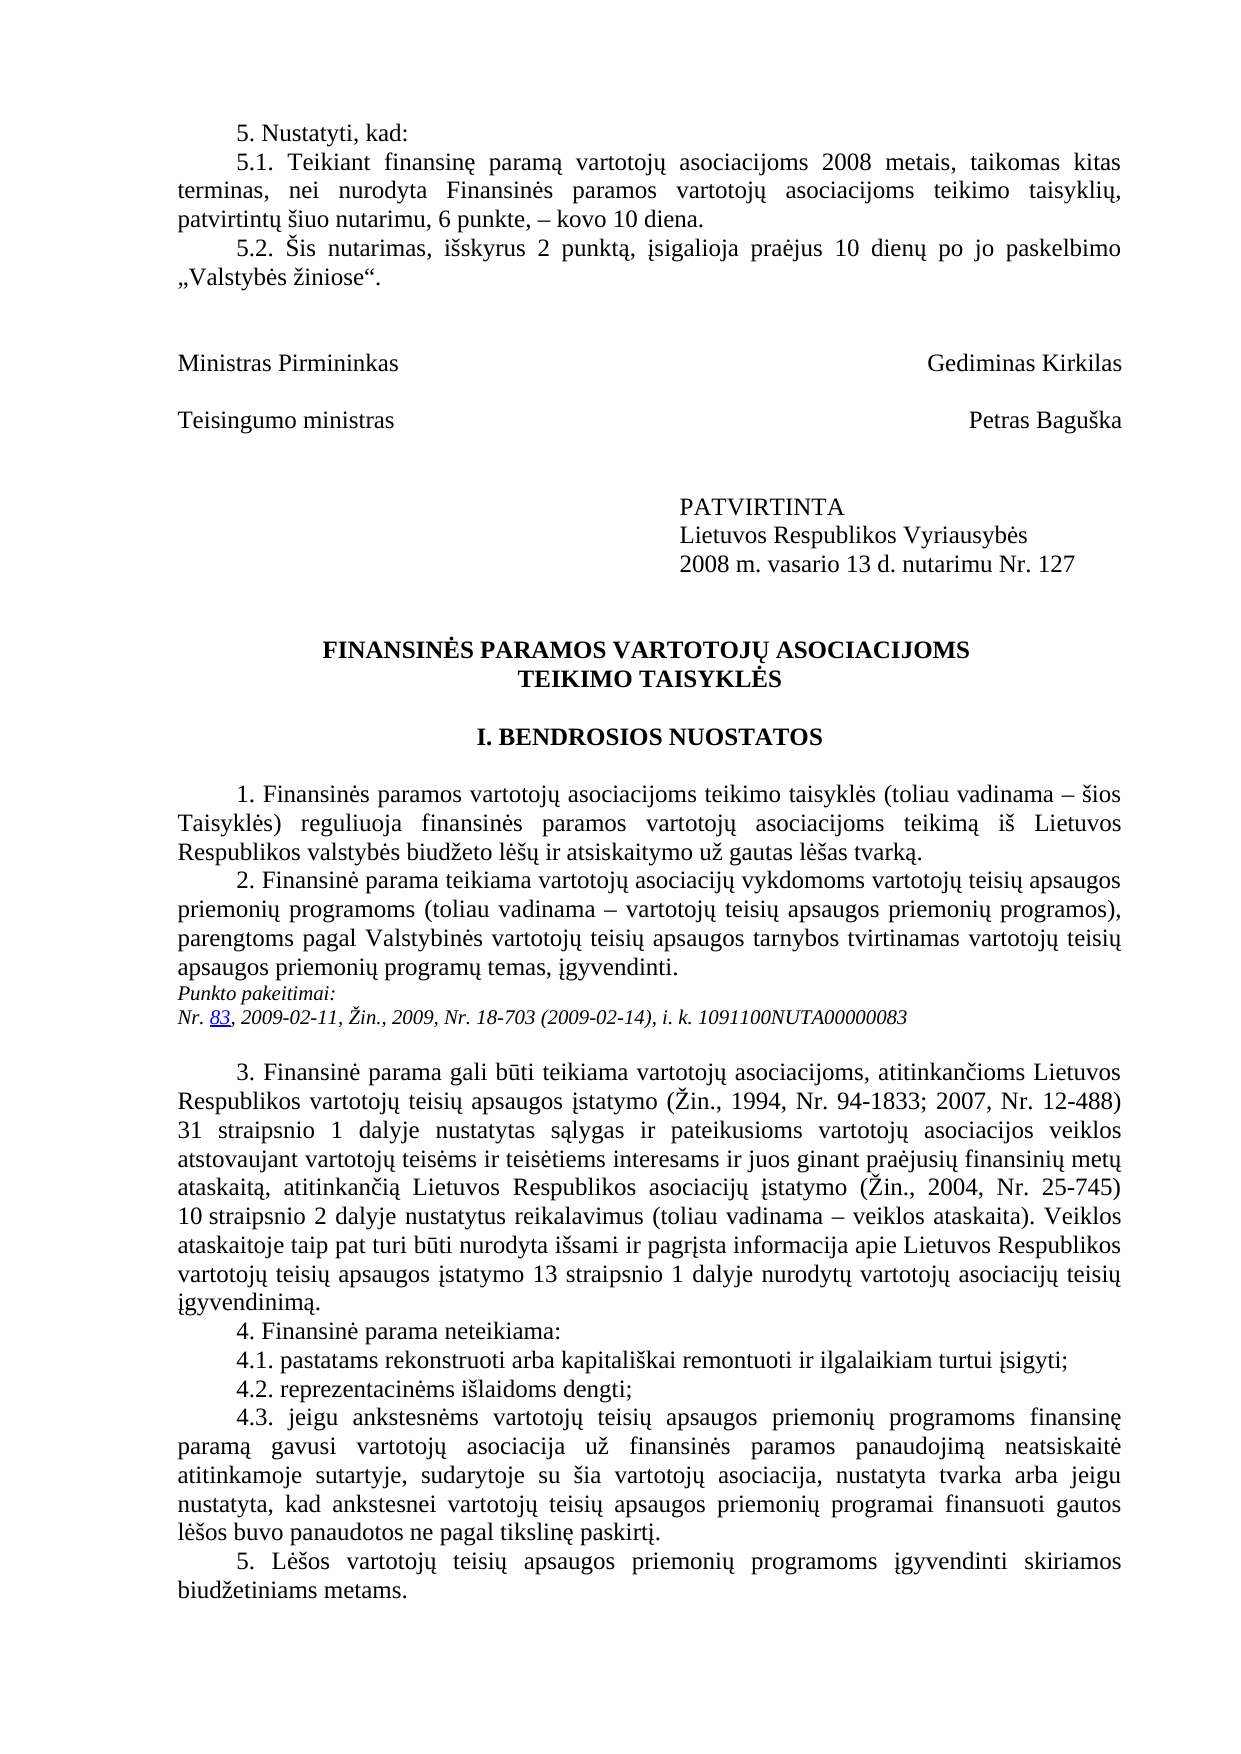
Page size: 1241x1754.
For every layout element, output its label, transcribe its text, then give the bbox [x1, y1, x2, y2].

text FINANSINĖS PARAMOS VARTOTOJŲ ASOCIACIJOMS [177, 636, 1122, 664]
text Teisingumo ministras Petras Baguška [177, 406, 1122, 434]
text 4.2. reprezentacinėms išlaidoms dengti; [177, 1374, 1122, 1402]
text Nr. 83, 2009-02-11, Žin., 2009, Nr. 18-703 (2009-02-14), i. k. 1091100NUTA00000083 [177, 1005, 1122, 1029]
text 4.3. jeigu ankstesnėms vartotojų teisių apsaugos priemonių programoms finansinę paramą gavusi vartotojų asociacija už finansinės paramos panaudojimą neatsiskaitė atitinkamoje sutartyje, sudarytoje su šia vartotojų asociacija, nustatyta tvarka arba jeigu nustatyta, kad ankstesnei vartotojų teisių apsaugos priemonių programai finansuoti gautos lėšos buvo panaudotos ne pagal tikslinę paskirtį. [177, 1402, 1122, 1546]
text 1. Finansinės paramos vartotojų asociacijoms teikimo taisyklės (toliau vadinama – šios Taisyklės) reguliuoja finansinės paramos vartotojų asociacijoms teikimą iš Lietuvos Respublikos valstybės biudžeto lėšų ir atsiskaitymo už gautas lėšas tvarką. [177, 779, 1122, 866]
text 2. Finansinė parama teikiama vartotojų asociacijų vykdomoms vartotojų teisių apsaugos priemonių programoms (toliau vadinama – vartotojų teisių apsaugos priemonių programos), parengtoms pagal Valstybinės vartotojų teisių apsaugos tarnybos tvirtinamas vartotojų teisių apsaugos priemonių programų temas, įgyvendinti. [177, 866, 1122, 981]
text Punkto pakeitimai: [177, 981, 1122, 1005]
text TEIKIMO TAISYKLĖS [177, 664, 1122, 693]
text 2008 m. vasario 13 d. nutarimu Nr. 127 [679, 549, 1122, 578]
text Lietuvos Respublikos Vyriausybės [679, 521, 1122, 549]
text 5.1. Teikiant finansinę paramą vartotojų asociacijoms 2008 metais, taikomas kitas terminas, nei nurodyta Finansinės paramos vartotojų asociacijoms teikimo taisyklių, patvirtintų šiuo nutarimu, 6 punkte, – kovo 10 diena. [177, 147, 1122, 233]
text Ministras Pirmininkas Gediminas Kirkilas [177, 348, 1122, 377]
text PATVIRTINTA [679, 492, 1122, 521]
text 3. Finansinė parama gali būti teikiama vartotojų asociacijoms, atitinkančioms Lietuvos Respublikos vartotojų teisių apsaugos įstatymo (Žin., 1994, Nr. 94-1833; 2007, Nr. 12-488) 31 straipsnio 1 dalyje nustatytas sąlygas ir pateikusioms vartotojų asociacijos veiklos atstovaujant vartotojų teisėms ir teisėtiems interesams ir juos ginant praėjusių finansinių metų ataskaitą, atitinkančią Lietuvos Respublikos asociacijų įstatymo (Žin., 2004, Nr. 25-745) 10 straipsnio 2 dalyje nustatytus reikalavimus (toliau vadinama – veiklos ataskaita). Veiklos ataskaitoje taip pat turi būti nurodyta išsami ir pagrįsta informacija apie Lietuvos Respublikos vartotojų teisių apsaugos įstatymo 13 straipsnio 1 dalyje nurodytų vartotojų asociacijų teisių įgyvendinimą. [177, 1057, 1122, 1316]
text 4. Finansinė parama neteikiama: [177, 1316, 1122, 1345]
text I. BENDROSIOS NUOSTATOS [177, 722, 1122, 751]
text 5.2. Šis nutarimas, išskyrus 2 punktą, įsigalioja praėjus 10 dienų po jo paskelbimo „Valstybės žiniose“. [177, 233, 1122, 291]
text 4.1. pastatams rekonstruoti arba kapitališkai remontuoti ir ilgalaikiam turtui įsigyti; [177, 1345, 1122, 1374]
text 5. Nustatyti, kad: [177, 118, 1122, 147]
text 5. Lėšos vartotojų teisių apsaugos priemonių programoms įgyvendinti skiriamos biudžetiniams metams. [177, 1546, 1122, 1604]
